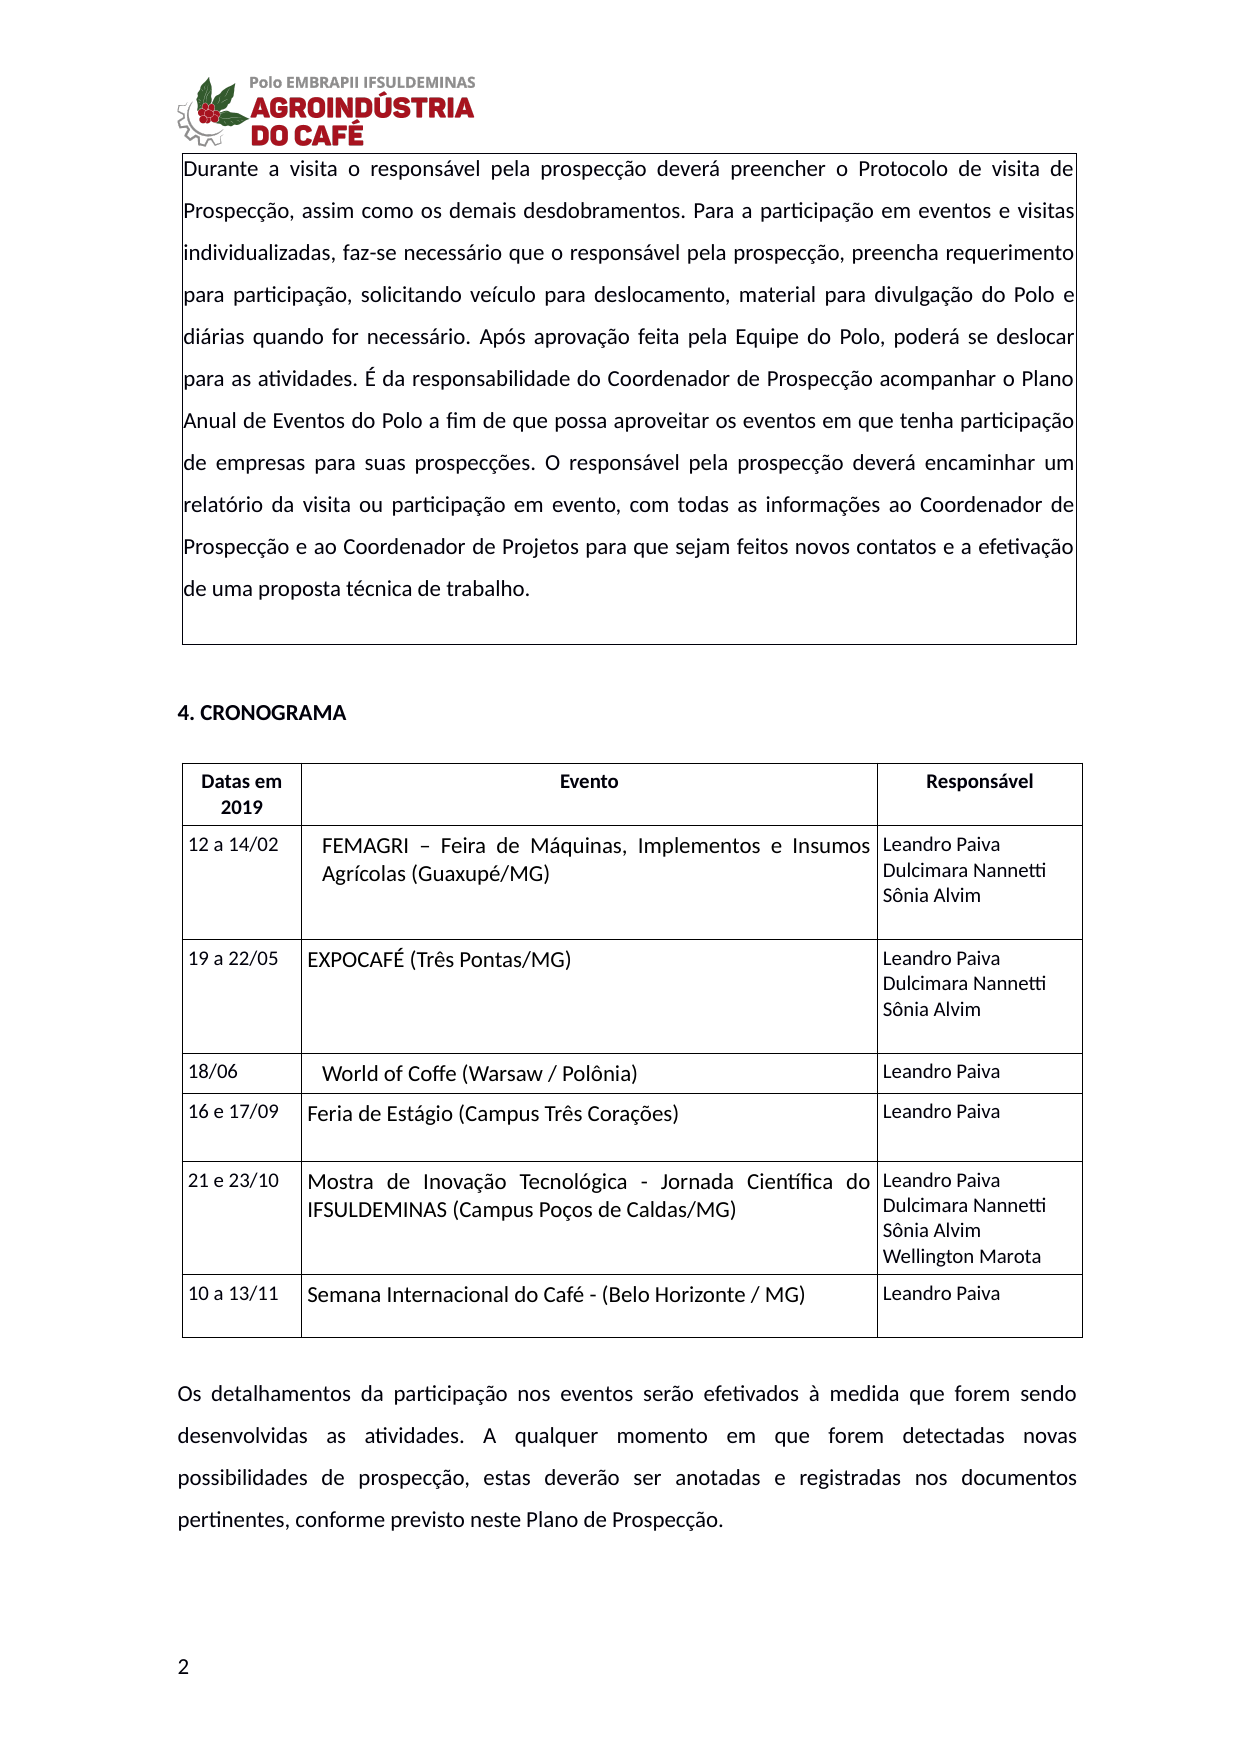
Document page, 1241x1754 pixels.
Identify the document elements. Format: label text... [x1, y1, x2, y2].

text Os detalhamentos da participação nos eventos serão efetivados à medida que forem sendo desenvolvidas as atividades. A qualquer momento em que forem detectadas novas possibilidades de prospecção, estas deverão ser anotadas e registradas nos documentos pertinentes, conforme previsto neste Plano de Prospecção. [177, 1379, 1078, 1533]
table_header Evento [302, 764, 877, 825]
table_header Responsável [878, 764, 1082, 825]
table_cell Leandro Paiva [878, 1054, 1082, 1092]
table_cell 19 a 22/05 [183, 940, 301, 1052]
table_cell 10 a 13/11 [183, 1275, 301, 1337]
table_cell Leandro Paiva Dulcimara Nannetti Sônia Alvim [878, 940, 1082, 1052]
subtitle 4. CRONOGRAMA [177, 698, 1078, 726]
table_cell 12 a 14/02 [183, 826, 301, 939]
table_cell 21 e 23/10 [183, 1162, 301, 1274]
table_cell 18/06 [183, 1054, 301, 1092]
table_header Durante a visita o responsável pela prospecção deverá preencher o Protocolo de visita de Prospecção, assim como os demais desdobramentos. Para a participação em eventos e visitas individualizadas, faz-se necessário que o responsável pela prospecção, preencha requerimento para participação, solicitando veículo para deslocamento, material para divulgação do Polo e diárias quando for necessário. Após aprovação feita pela Equipe do Polo, poderá se deslocar para as atividades. É da responsabilidade do Coordenador de Prospecção acompanhar o Plano Anual de Eventos do Polo a fim de que possa aproveitar os eventos em que tenha participação de empresas para suas prospecções. O responsável pela prospecção deverá encaminhar um relatório da visita ou participação em evento, com todas as informações ao Coordenador de Prospecção e ao Coordenador de Projetos para que sejam feitos novos contatos e a efetivação de uma proposta técnica de trabalho. [183, 154, 1076, 644]
table_cell Leandro Paiva Dulcimara Nannetti Sônia Alvim [878, 826, 1082, 939]
table_cell Semana Internacional do Café - (Belo Horizonte / MG) [302, 1275, 877, 1337]
table_cell Leandro Paiva [878, 1275, 1082, 1337]
table_header Datas em 2019 [183, 764, 301, 825]
table_cell Leandro Paiva [878, 1094, 1082, 1161]
table_cell Mostra de Inovação Tecnológica - Jornada Científica do IFSULDEMINAS (Campus Poços de Caldas/MG) [302, 1162, 877, 1274]
table_cell EXPOCAFÉ (Três Pontas/MG) [302, 940, 877, 1052]
table_cell Feria de Estágio (Campus Três Corações) [302, 1094, 877, 1161]
table_cell Leandro Paiva Dulcimara Nannetti Sônia Alvim Wellington Marota [878, 1162, 1082, 1274]
table_cell FEMAGRI – Feira de Máquinas, Implementos e Insumos Agrícolas (Guaxupé/MG) [302, 826, 877, 939]
table_cell World of Coffe (Warsaw / Polônia) [302, 1054, 877, 1092]
table_cell 16 e 17/09 [183, 1094, 301, 1161]
